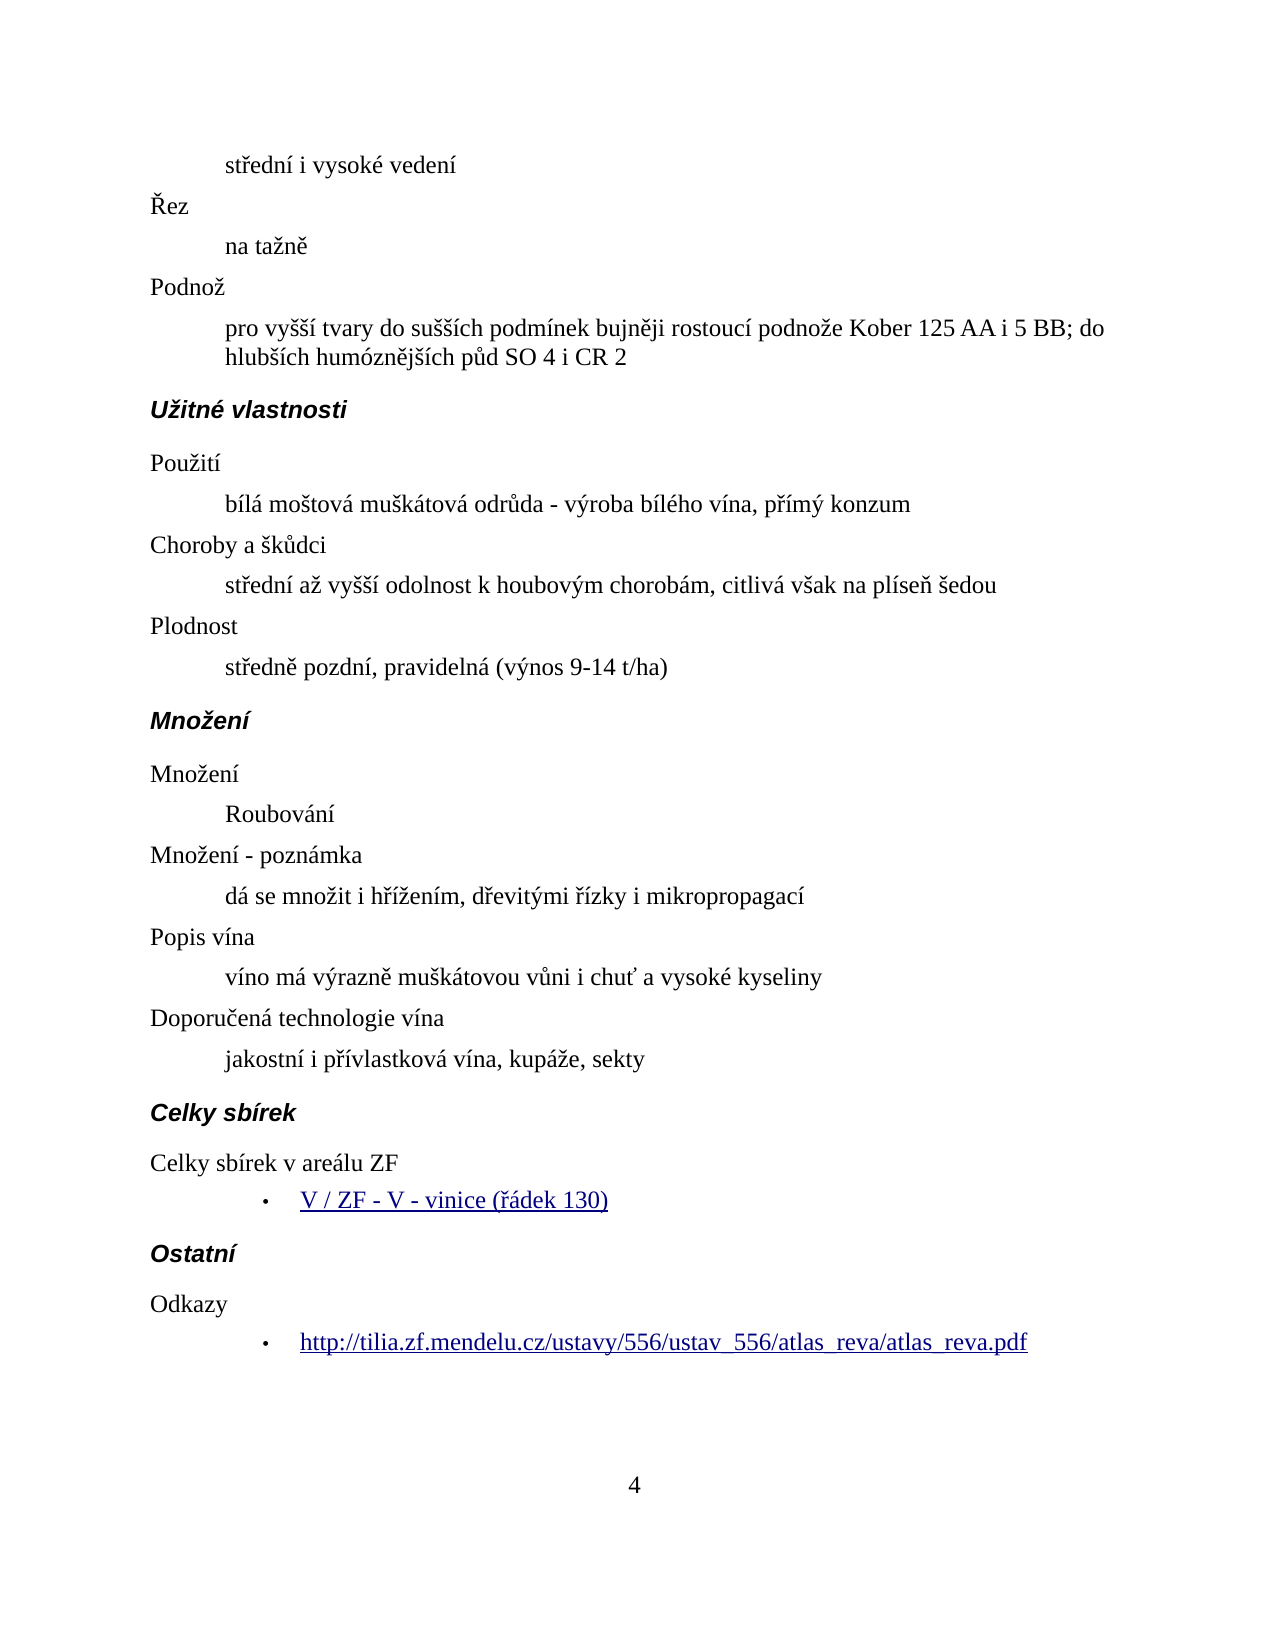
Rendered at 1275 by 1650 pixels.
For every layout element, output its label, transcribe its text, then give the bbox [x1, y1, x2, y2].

list http://tilia.zf.mendelu.cz/ustavy/556/ustav_556/atlas_reva/atlas_reva.pdf [262, 1327, 1125, 1356]
text Roubování [225, 799, 1125, 828]
text na tažně [225, 231, 1125, 260]
text Celky sbírek v areálu ZF [150, 1148, 1125, 1176]
list V / ZF - V - vinice (řádek 130) [262, 1185, 1125, 1214]
text Plodnost [150, 611, 1125, 640]
text Množení [150, 759, 1125, 788]
text pro vyšší tvary do sušších podmínek bujněji rostoucí podnože Kober 125 AA i 5 BB; do hlubších humóznějších půd SO 4 i CR 2 [225, 313, 1125, 370]
subtitle Ostatní [150, 1239, 1125, 1268]
text Choroby a škůdci [150, 530, 1125, 559]
text víno má výrazně muškátovou vůni i chuť a vysoké kyseliny [225, 962, 1125, 991]
text Doporučená technologie vína [150, 1003, 1125, 1032]
text Použití [150, 448, 1125, 477]
text středně pozdní, pravidelná (výnos 9-14 t/ha) [225, 652, 1125, 681]
subtitle Užitné vlastnosti [150, 395, 1125, 424]
subtitle Množení [150, 706, 1125, 734]
text jakostní i přívlastková vína, kupáže, sekty [225, 1044, 1125, 1073]
text bílá moštová muškátová odrůda - výroba bílého vína, přímý konzum [225, 489, 1125, 518]
text Odkazy [150, 1289, 1125, 1318]
subtitle Celky sbírek [150, 1098, 1125, 1126]
text Podnož [150, 272, 1125, 301]
text Popis vína [150, 922, 1125, 951]
text střední až vyšší odolnost k houbovým chorobám, citlivá však na plíseň šedou [225, 571, 1125, 599]
text dá se množit i hřížením, dřevitými řízky i mikropropagací [225, 881, 1125, 910]
text střední i vysoké vedení [225, 150, 1125, 179]
text Množení - poznámka [150, 840, 1125, 869]
text Řez [150, 191, 1125, 219]
